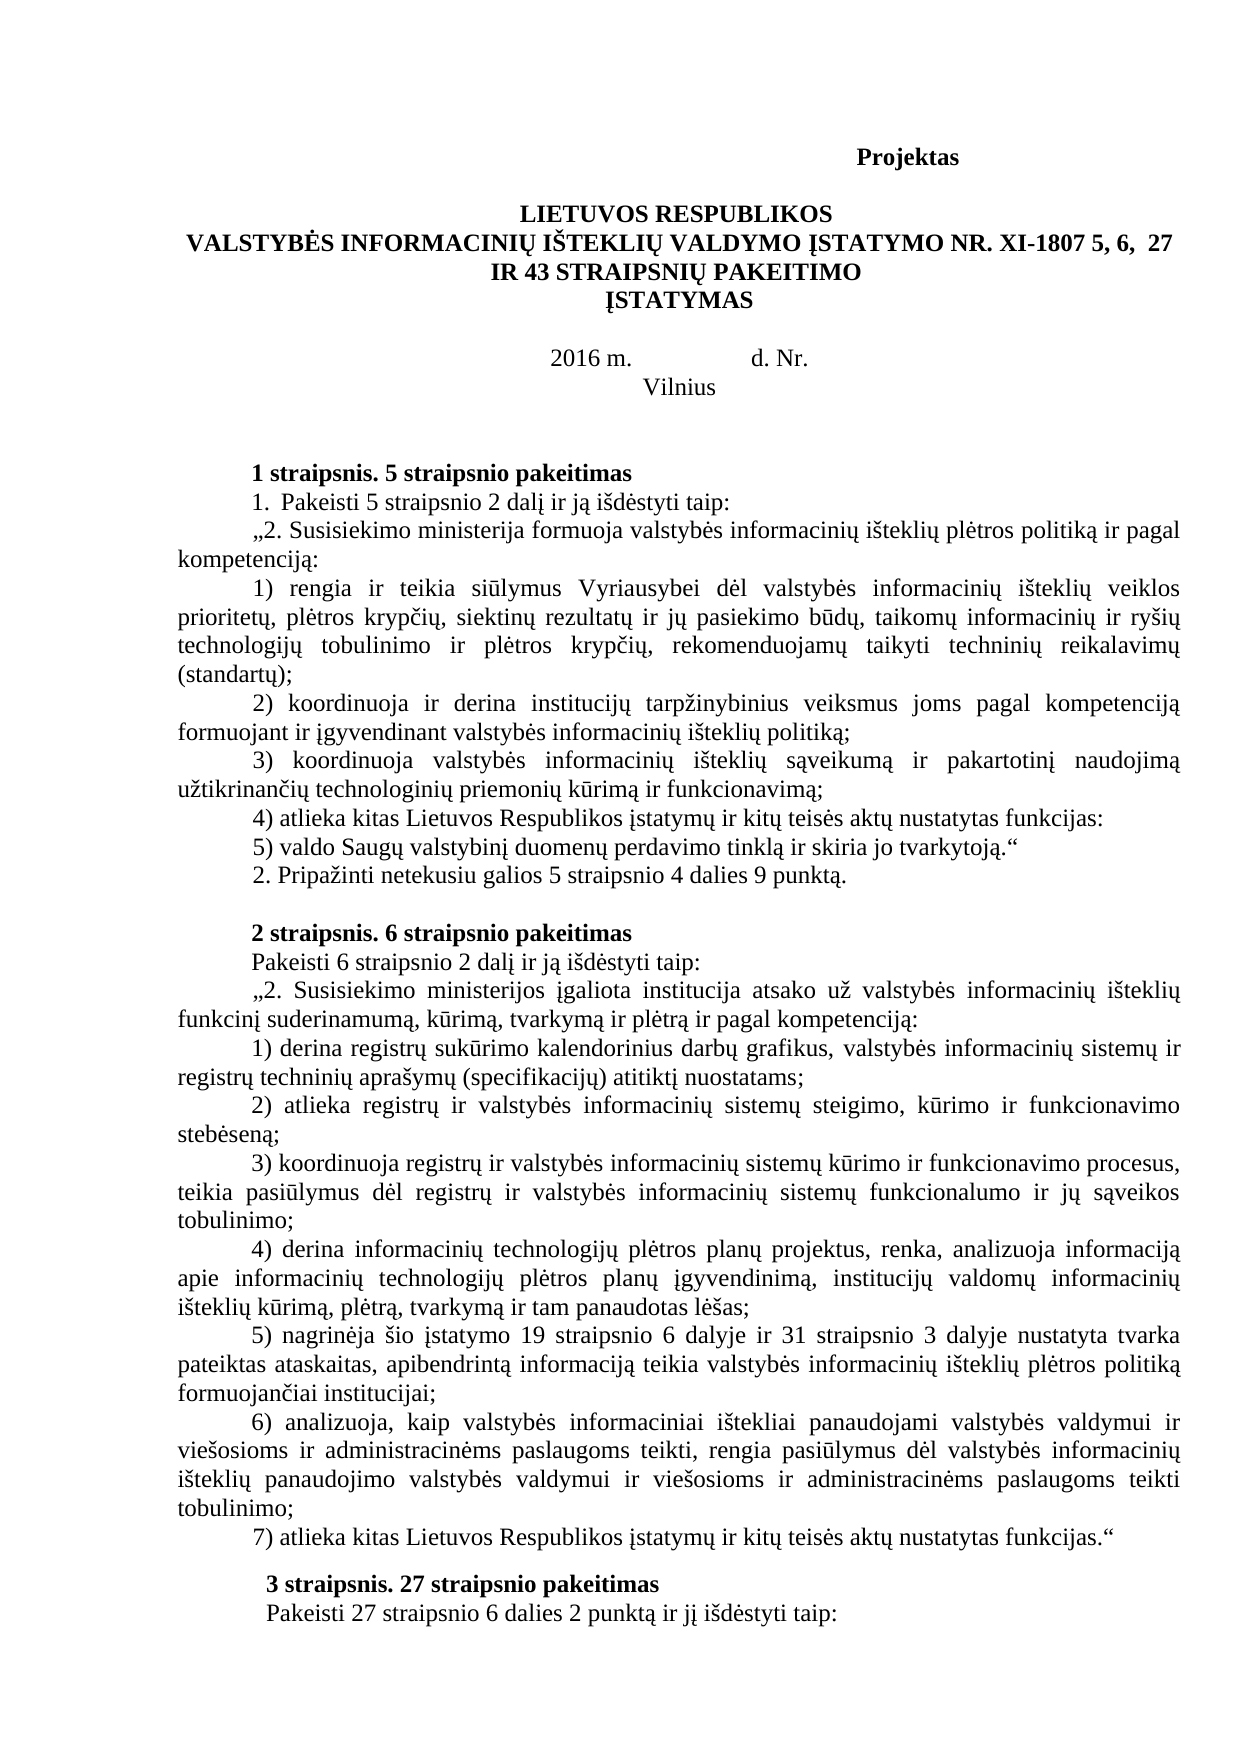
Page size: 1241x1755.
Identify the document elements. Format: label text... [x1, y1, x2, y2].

text 2) koordinuoja ir derina institucijų tarpžinybinius veiksmus joms pagal kompetenciją formuojant ir įgyvendinant valstybės informacinių išteklių politiką; [177, 688, 1181, 745]
text 2 straipsnis. 6 straipsnio pakeitimas [251, 918, 1181, 947]
text ĮSTATYMAS [177, 285, 1181, 314]
text Pakeisti 6 straipsnio 2 dalį ir ją išdėstyti taip: [177, 947, 1181, 975]
text „2. Susisiekimo ministerijos įgaliota institucija atsako už valstybės informacinių išteklių funkcinį suderinamumą, kūrimą, tvarkymą ir plėtrą ir pagal kompetenciją: [177, 975, 1181, 1033]
text 2) atlieka registrų ir valstybės informacinių sistemų steigimo, kūrimo ir funkcionavimo stebėseną; [177, 1090, 1181, 1148]
text Pakeisti 27 straipsnio 6 dalies 2 punktą ir jį išdėstyti taip: [177, 1598, 1181, 1627]
text 1. Pakeisti 5 straipsnio 2 dalį ir ją išdėstyti taip: [251, 487, 1181, 515]
text LIETUVOS RESPUBLIKOS [177, 199, 1181, 228]
text 3) koordinuoja registrų ir valstybės informacinių sistemų kūrimo ir funkcionavimo procesus, teikia pasiūlymus dėl registrų ir valstybės informacinių sistemų funkcionalumo ir jų sąveikos tobulinimo; [177, 1148, 1181, 1234]
text 1) rengia ir teikia siūlymus Vyriausybei dėl valstybės informacinių išteklių veiklos prioritetų, plėtros krypčių, siektinų rezultatų ir jų pasiekimo būdų, taikomų informacinių ir ryšių technologijų tobulinimo ir plėtros krypčių, rekomenduojamų taikyti techninių reikalavimų (standartų); [177, 573, 1181, 688]
text 4) derina informacinių technologijų plėtros planų projektus, renka, analizuoja informaciją apie informacinių technologijų plėtros planų įgyvendinimą, institucijų valdomų informacinių išteklių kūrimą, plėtrą, tvarkymą ir tam panaudotas lėšas; [177, 1234, 1181, 1320]
text 4) atlieka kitas Lietuvos Respublikos įstatymų ir kitų teisės aktų nustatytas funkcijas: [177, 803, 1181, 832]
text 2016 m. d. Nr. Vilnius [177, 343, 1181, 400]
text 1 straipsnis. 5 straipsnio pakeitimas [251, 458, 1181, 487]
text VALSTYBĖS INFORMACINIŲ IŠTEKLIŲ VALDYMO ĮSTATYMO NR. XI-1807 5, 6, 27 IR 43 STRAIPSNIŲ PAKEITIMO [177, 228, 1181, 285]
text 3 straipsnis. 27 straipsnio pakeitimas [177, 1569, 1181, 1598]
text 1) derina registrų sukūrimo kalendorinius darbų grafikus, valstybės informacinių sistemų ir registrų techninių aprašymų (specifikacijų) atitiktį nuostatams; [177, 1033, 1181, 1090]
text Projektas [177, 142, 1181, 170]
text 5) valdo Saugų valstybinį duomenų perdavimo tinklą ir skiria jo tvarkytoją.“ [177, 832, 1181, 860]
text 2. Pripažinti netekusiu galios 5 straipsnio 4 dalies 9 punktą. [177, 860, 1181, 889]
text 6) analizuoja, kaip valstybės informaciniai ištekliai panaudojami valstybės valdymui ir viešosioms ir administracinėms paslaugoms teikti, rengia pasiūlymus dėl valstybės informacinių išteklių panaudojimo valstybės valdymui ir viešosioms ir administracinėms paslaugoms teikti tobulinimo; [177, 1407, 1181, 1522]
text 3) koordinuoja valstybės informacinių išteklių sąveikumą ir pakartotinį naudojimą užtikrinančių technologinių priemonių kūrimą ir funkcionavimą; [177, 745, 1181, 803]
text 5) nagrinėja šio įstatymo 19 straipsnio 6 dalyje ir 31 straipsnio 3 dalyje nustatyta tvarka pateiktas ataskaitas, apibendrintą informaciją teikia valstybės informacinių išteklių plėtros politiką formuojančiai institucijai; [177, 1320, 1181, 1407]
text 7) atlieka kitas Lietuvos Respublikos įstatymų ir kitų teisės aktų nustatytas funkcijas.“ [252, 1522, 1181, 1550]
text „2. Susisiekimo ministerija formuoja valstybės informacinių išteklių plėtros politiką ir pagal kompetenciją: [177, 515, 1181, 573]
